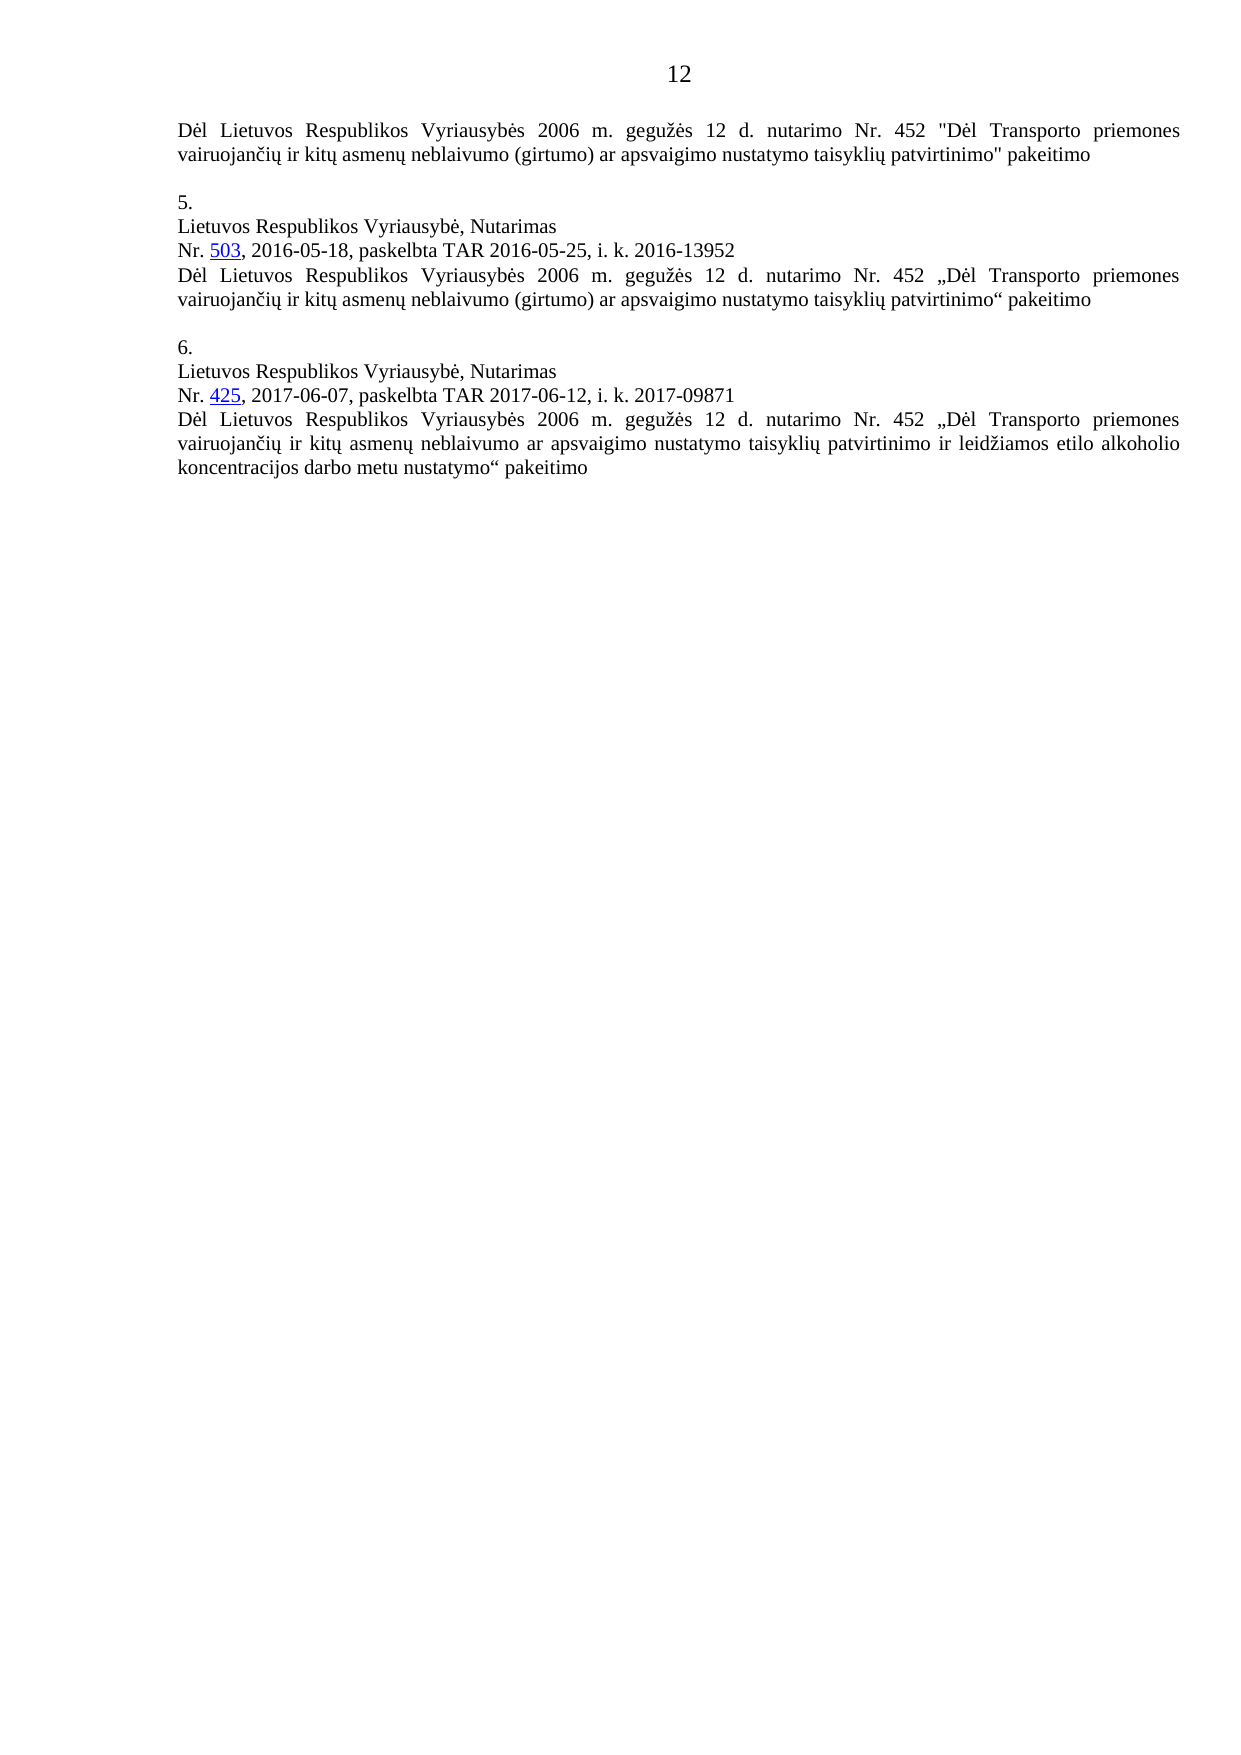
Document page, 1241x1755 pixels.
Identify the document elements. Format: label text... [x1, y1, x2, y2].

text 5. [177, 190, 1181, 214]
text Lietuvos Respublikos Vyriausybė, Nutarimas [177, 359, 1181, 383]
text Dėl Lietuvos Respublikos Vyriausybės 2006 m. gegužės 12 d. nutarimo Nr. 452 „Dėl Transporto priemones vairuojančių ir kitų asmenų neblaivumo (girtumo) ar apsvaigimo nustatymo taisyklių patvirtinimo“ pakeitimo [177, 262, 1181, 311]
text Nr. 503, 2016-05-18, paskelbta TAR 2016-05-25, i. k. 2016-13952 [177, 238, 1181, 262]
text Dėl Lietuvos Respublikos Vyriausybės 2006 m. gegužės 12 d. nutarimo Nr. 452 "Dėl Transporto priemones vairuojančių ir kitų asmenų neblaivumo (girtumo) ar apsvaigimo nustatymo taisyklių patvirtinimo" pakeitimo [177, 118, 1181, 166]
text Lietuvos Respublikos Vyriausybė, Nutarimas [177, 214, 1181, 238]
text Dėl Lietuvos Respublikos Vyriausybės 2006 m. gegužės 12 d. nutarimo Nr. 452 „Dėl Transporto priemones vairuojančių ir kitų asmenų neblaivumo ar apsvaigimo nustatymo taisyklių patvirtinimo ir leidžiamos etilo alkoholio koncentracijos darbo metu nustatymo“ pakeitimo [177, 407, 1181, 479]
text 6. [177, 335, 1181, 359]
text Nr. 425, 2017-06-07, paskelbta TAR 2017-06-12, i. k. 2017-09871 [177, 383, 1181, 407]
